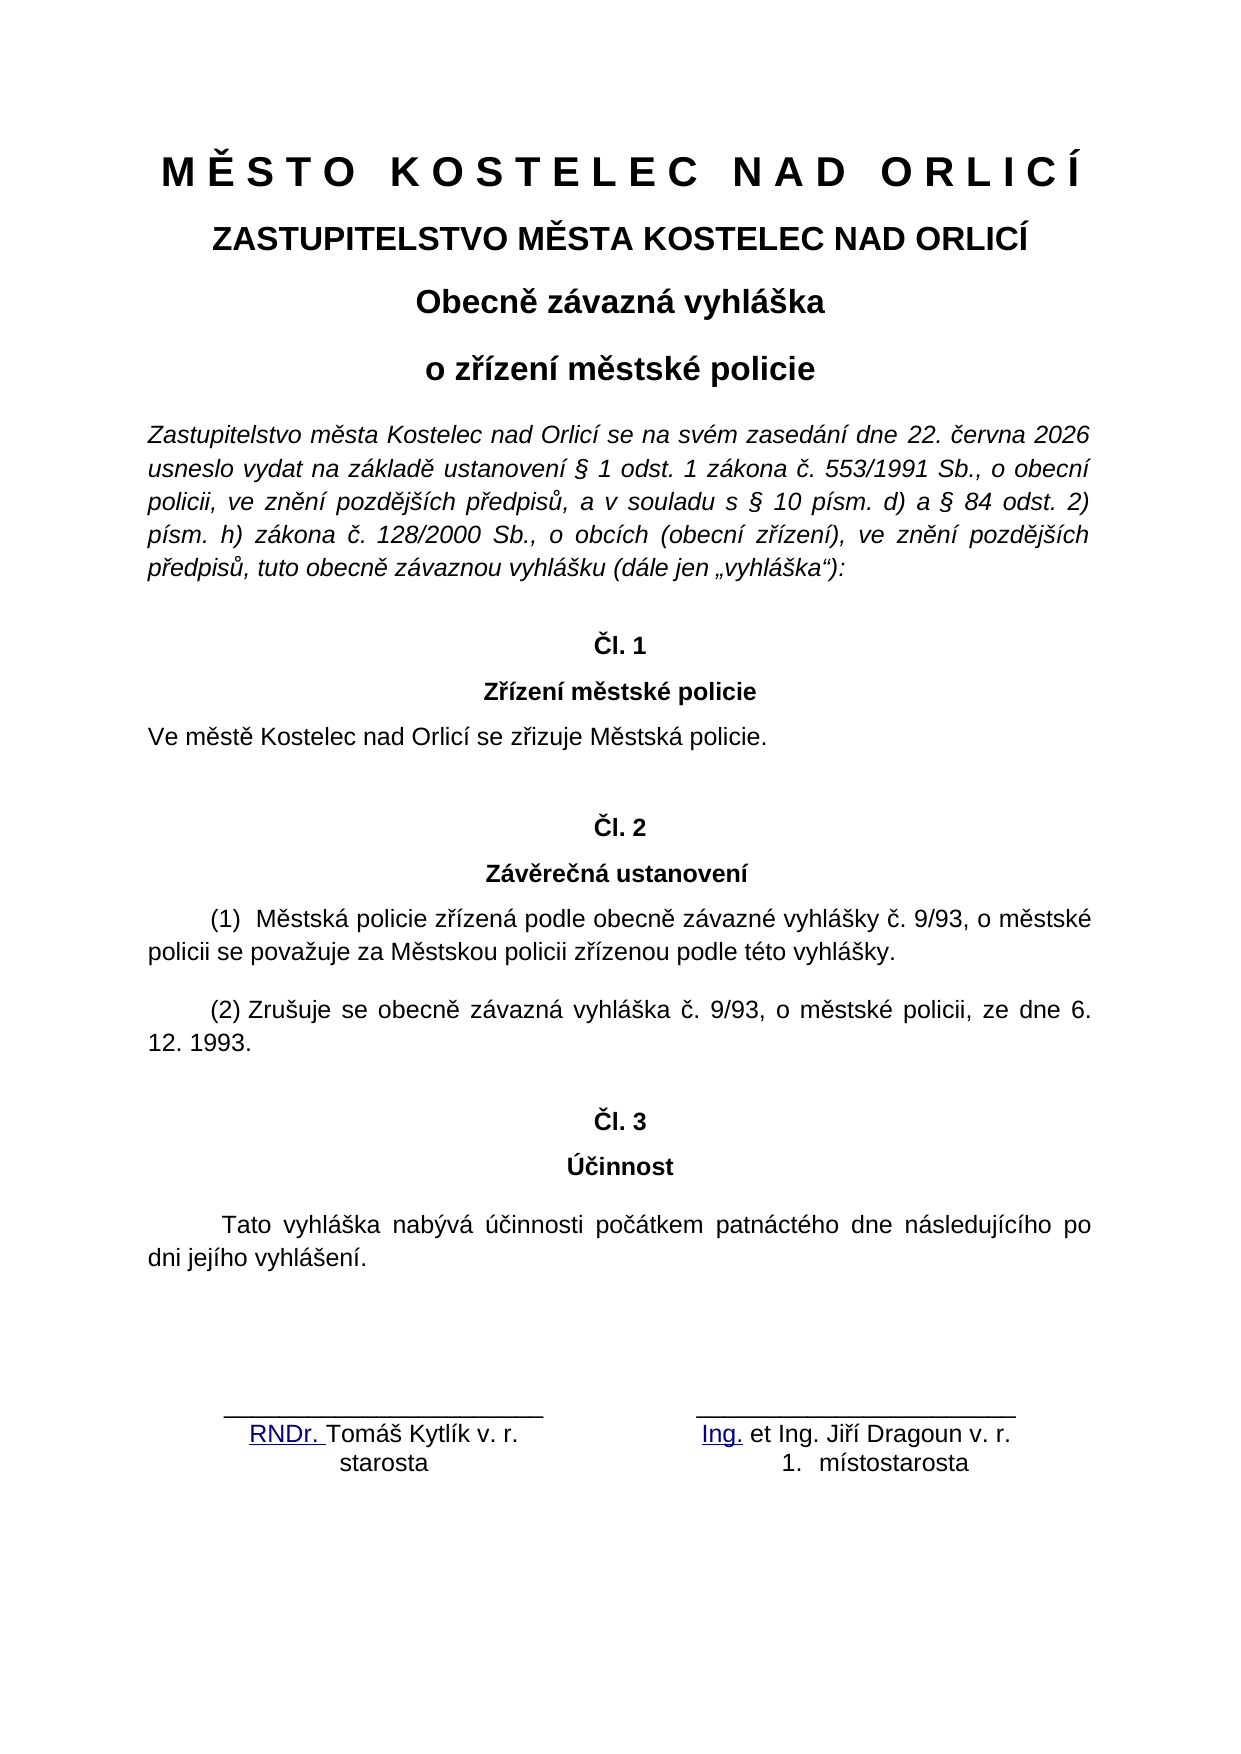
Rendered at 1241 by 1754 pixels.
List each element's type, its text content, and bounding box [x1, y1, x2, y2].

text Ve městě Kostelec nad Orlicí se zřizuje Městská policie. [148, 722, 1093, 751]
text ZASTUPITELSTVO MĚSTA KOSTELEC NAD ORLICÍ [148, 219, 1093, 258]
table_header _______________________ [620, 1391, 1093, 1419]
text Účinnost [148, 1152, 1093, 1181]
text Čl. 3 [148, 1107, 1093, 1136]
text Zastupitelstvo města Kostelec nad Orlicí se na svém zasedání dne 22. června 2026 usneslo vydat na základě ustanovení § 1 odst. 1 zákona č. 553/1991 Sb., o obecní policii, ve znění pozdějších předpisů, a v souladu s § 10 písm. d) a § 84 odst. 2) písm. h) zákona č. 128/2000 Sb., o obcích (obecní zřízení), ve znění pozdějších předpisů, tuto obecně závaznou vyhlášku (dále jen „vyhláška“): [148, 421, 1092, 581]
text Čl. 1 [148, 631, 1093, 660]
table_cell RNDr. Tomáš Kytlík v. r. starosta [148, 1419, 620, 1477]
text Tato vyhláška nabývá účinnosti počátkem patnáctého dne následujícího po dni jejího vyhlášení. [148, 1210, 1093, 1272]
table_cell Ing. et Ing. Jiří Dragoun v. r. místostarosta [620, 1419, 1093, 1477]
table_header _______________________ [148, 1391, 620, 1419]
text o zřízení městské policie [148, 349, 1093, 387]
text Čl. 2 [148, 813, 1093, 842]
text Obecně závazná vyhláška [148, 282, 1093, 320]
text Zřízení městské policie [148, 677, 1093, 705]
text (2) Zrušuje se obecně závazná vyhláška č. 9/93, o městské policii, ze dne 6. 12. 1993. [148, 995, 1093, 1057]
text M Ě S T O K O S T E L E C N A D O R L I C Í [148, 148, 1093, 196]
text Závěrečná ustanovení [148, 859, 1093, 887]
text (1) Městská policie zřízená podle obecně závazné vyhlášky č. 9/93, o městské policii se považuje za Městskou policii zřízenou podle této vyhlášky. [148, 904, 1093, 966]
